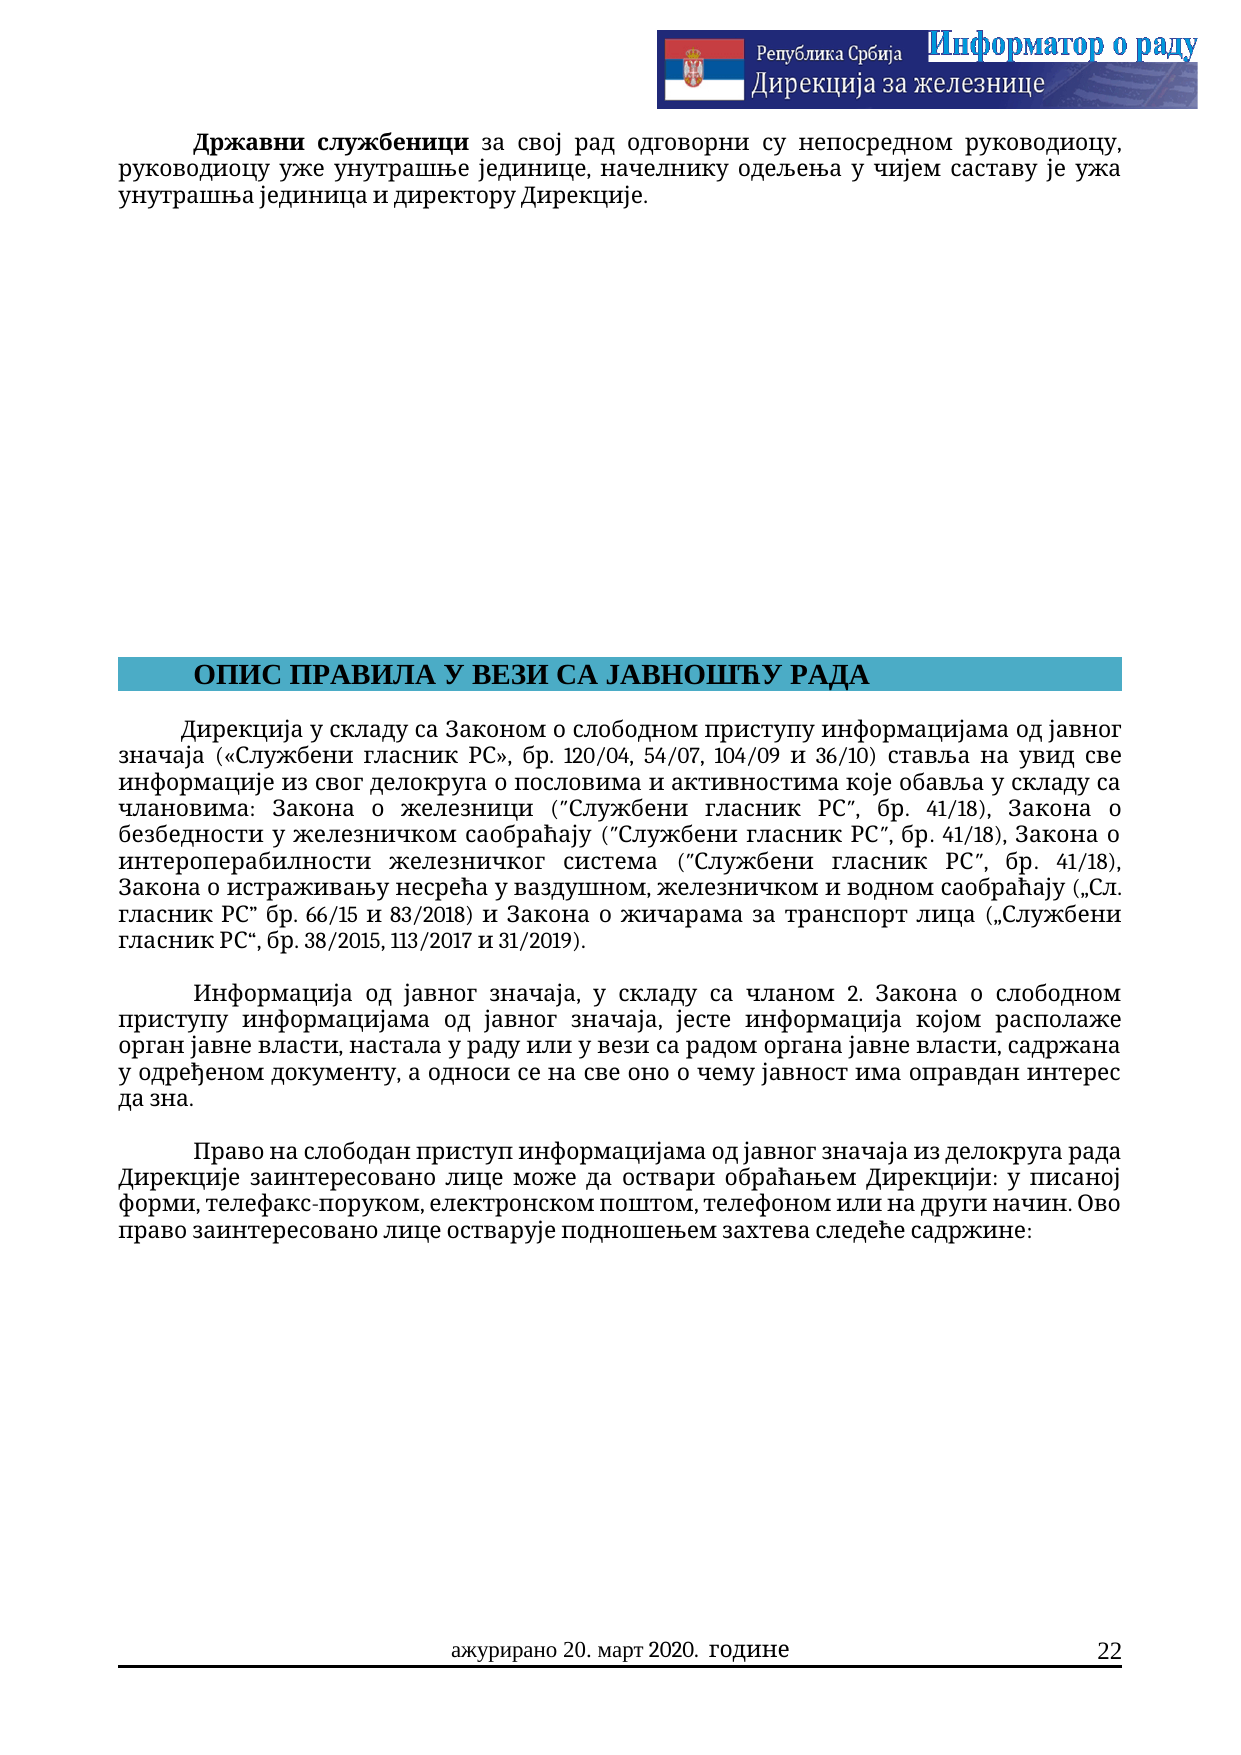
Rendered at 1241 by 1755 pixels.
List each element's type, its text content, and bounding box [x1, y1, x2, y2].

text Информација од јавног значаја, у складу са чланом 2. Закона о слободном приступу информацијама од јавног значаја, јесте информација којом располаже орган јавне власти, настала у раду или у вези са радом органа јавне власти, садржана у одређеном документу, а односи се на све оно о чему јавност има оправдан интерес да зна. [118, 980, 1122, 1112]
subtitle опис правила у вези са јавношћу рада [118, 657, 1122, 691]
text Државни службеници за свој рад одговорни су непосредном руководиоцу, руководиоцу уже унутрашње јединице, начелнику одељења у чијем саставу је ужа унутрашња јединица и директору Дирекције. [118, 130, 1122, 209]
text Дирекција у складу са Законом о слободном приступу информацијама од јавног значаја («Службени гласник РС», бр. 120/04, 54/07, 104/09 и 36/10) ставља на увид све информације из свог делокруга о пословима и активностима које обавља у складу са члановима: Закона о железници (″Службени гласник РС″, бр. 41/18), Закона о безбедности у железничком саобраћају (″Службени гласник РС″, бр. 41/18), Закона о интероперабилности железничког система (″Службени гласник РС″, бр. 41/18), Закона о истраживању несрећа у ваздушном, железничком и водном саобраћају („Сл. гласник РС” бр. 66/15 и 83/2018) и Закона о жичарама за транспорт лица („Службени гласник РС“, бр. 38/2015, 113/2017 и 31/2019). [118, 717, 1122, 954]
text Право на слободан приступ информацијама од јавног значаја из делокруга рада Дирекције заинтересовано лице може да оствари обраћањем Дирекцији: у писаној форми, телефакс-поруком, електронском поштом, телефоном или на други начин. Ово право заинтересовано лице остварује подношењем захтева следеће садржине: [118, 1138, 1122, 1244]
